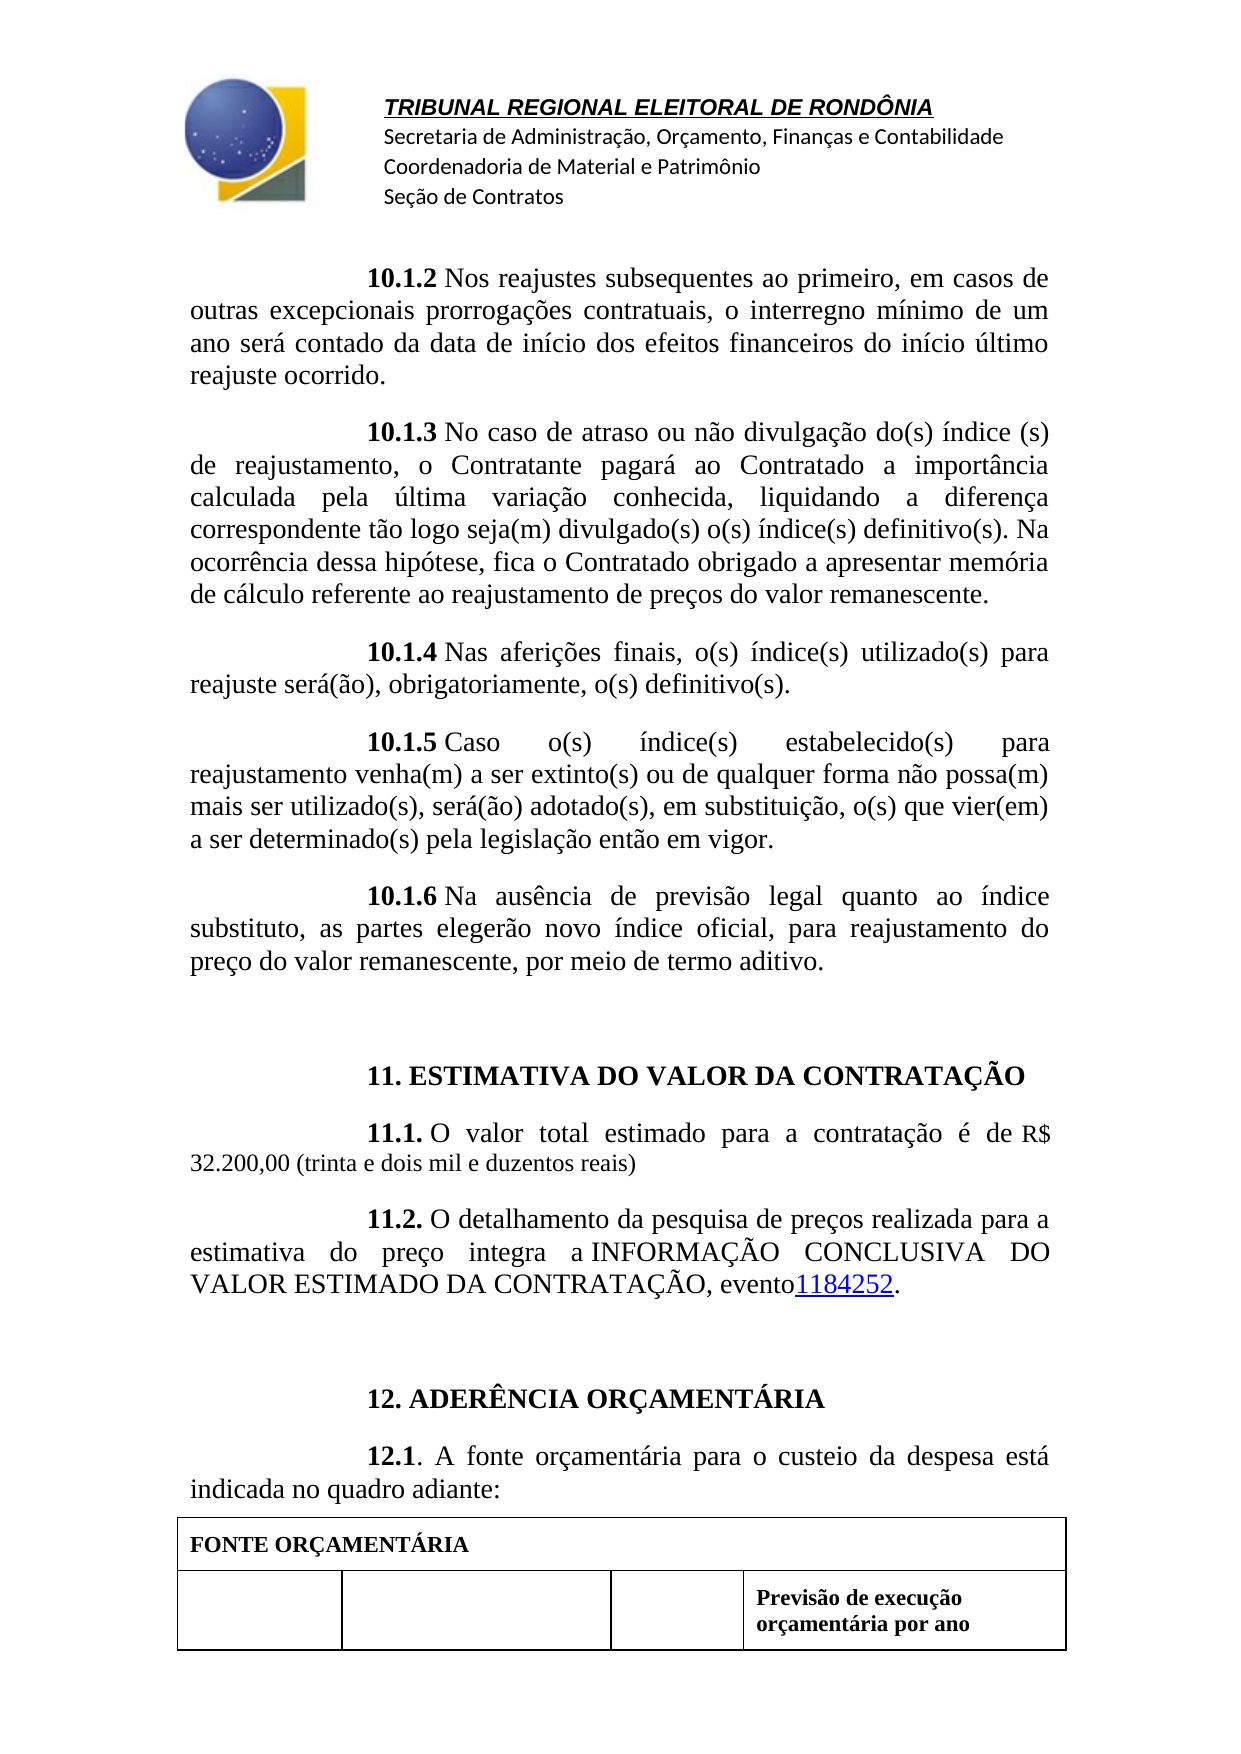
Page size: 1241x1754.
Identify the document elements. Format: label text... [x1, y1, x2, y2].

table_cell Previsão de execução orçamentária por ano [744, 1571, 1065, 1649]
text 10.1.5 Caso o(s) índice(s) estabelecido(s) para reajustamento venha(m) a ser extinto(s) ou de qualquer forma não possa(m) mais ser utilizado(s), será(ão) adotado(s), em substituição, o(s) que vier(em) a ser determinado(s) pela legislação então em vigor. [190, 724, 1051, 854]
text 10.1.3 No caso de atraso ou não divulgação do(s) índice (s) de reajustamento, o Contratante pagará ao Contratado a importância calculada pela última variação conhecida, liquidando a diferença correspondente tão logo seja(m) divulgado(s) o(s) índice(s) definitivo(s). Na ocorrência dessa hipótese, fica o Contratado obrigado a apresentar memória de cálculo referente ao reajustamento de preços do valor remanescente. [190, 415, 1051, 610]
text 10.1.2 Nos reajustes subsequentes ao primeiro, em casos de outras excepcionais prorrogações contratuais, o interregno mínimo de um ano será contado da data de início dos efeitos financeiros do início último reajuste ocorrido. [190, 261, 1051, 390]
text 11. ESTIMATIVA DO VALOR DA CONTRATAÇÃO [190, 1059, 1051, 1091]
text 11.1. O valor total estimado para a contratação é de R$ 32.200,00 (trinta e dois mil e duzentos reais) [190, 1116, 1051, 1177]
text 12. ADERÊNCIA ORÇAMENTÁRIA [190, 1382, 1051, 1414]
text 10.1.4 Nas aferições finais, o(s) índice(s) utilizado(s) para reajuste será(ão), obrigatoriamente, o(s) definitivo(s). [190, 635, 1051, 699]
table_cell [178, 1571, 341, 1649]
table_cell [612, 1571, 743, 1649]
text 10.1.6 Na ausência de previsão legal quanto ao índice substituto, as partes elegerão novo índice oficial, para reajustamento do preço do valor remanescente, por meio de termo aditivo. [190, 879, 1051, 976]
table_header FONTE ORÇAMENTÁRIA [178, 1518, 1065, 1570]
text 11.2. O detalhamento da pesquisa de preços realizada para a estimativa do preço integra a INFORMAÇÃO CONCLUSIVA DO VALOR ESTIMADO DA CONTRATAÇÃO, evento1184252. [190, 1202, 1051, 1299]
table_cell [343, 1571, 610, 1649]
text 12.1. A fonte orçamentária para o custeio da despesa está indicada no quadro adiante: [190, 1439, 1051, 1504]
